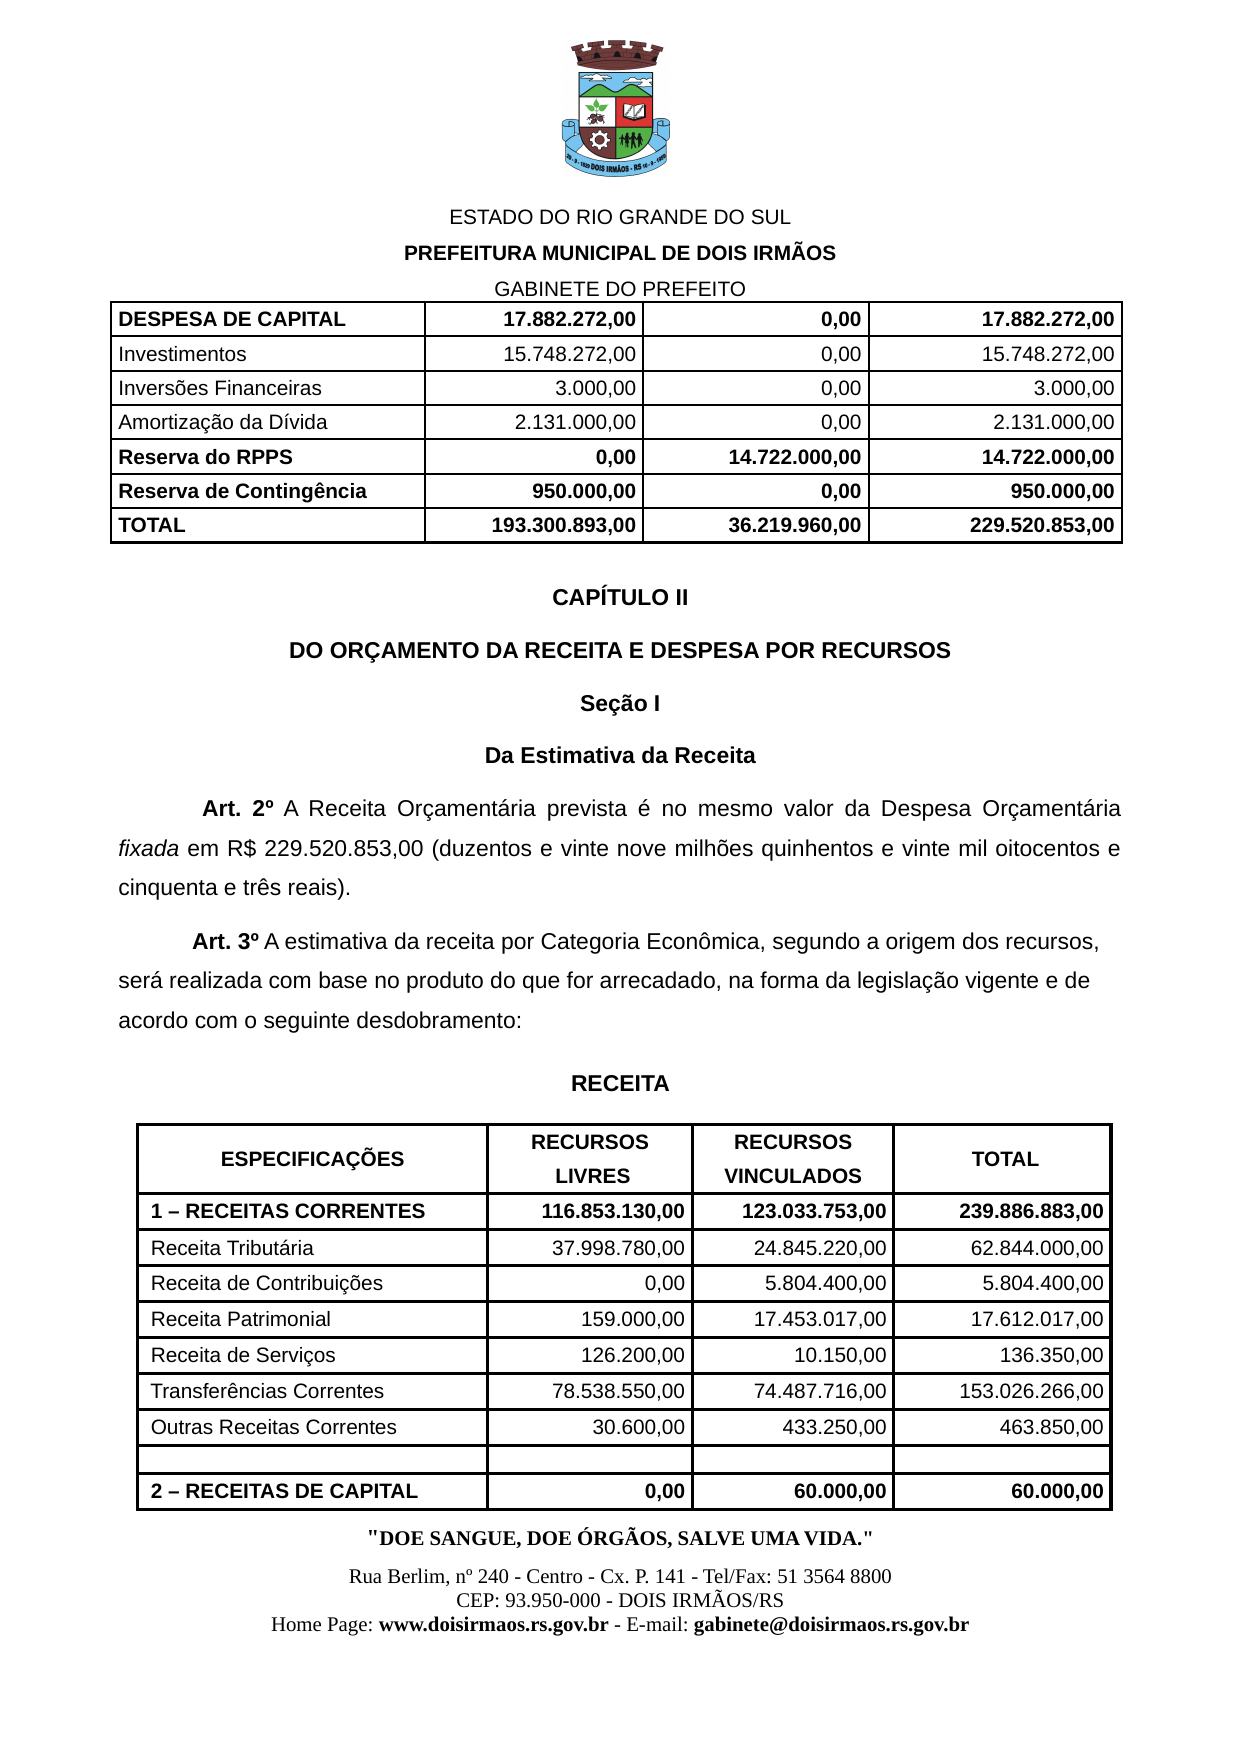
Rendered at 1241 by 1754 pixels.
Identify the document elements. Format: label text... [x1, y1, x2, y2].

table_cell 126.200,00 [489, 1339, 691, 1372]
table_header RECURSOS [489, 1126, 691, 1157]
table_cell 463.850,00 [895, 1411, 1109, 1443]
table_cell Reserva de Contingência [112, 475, 424, 507]
table_cell 0,00 [644, 303, 868, 335]
table_cell 116.853.130,00 [489, 1195, 691, 1228]
table_cell 0,00 [644, 337, 868, 369]
table_cell Receita de Contribuições [139, 1267, 486, 1300]
table_cell 36.219.960,00 [644, 509, 868, 541]
table_cell 0,00 [644, 475, 868, 507]
table_cell 15.748.272,00 [870, 337, 1121, 369]
text Seção I [118, 690, 1122, 716]
table_cell 14.722.000,00 [644, 440, 868, 473]
table_cell 30.600,00 [489, 1411, 691, 1443]
table_cell 17.453.017,00 [694, 1303, 892, 1336]
table_cell Receita Tributária [139, 1231, 486, 1264]
table_cell 5.804.400,00 [694, 1267, 892, 1300]
table_cell [895, 1447, 1109, 1472]
table_cell 74.487.716,00 [694, 1375, 892, 1407]
table_header ESPECIFICAÇÕES [139, 1126, 486, 1192]
table_cell 5.804.400,00 [895, 1267, 1109, 1300]
table_cell 0,00 [489, 1475, 691, 1508]
table_cell 78.538.550,00 [489, 1375, 691, 1407]
table_cell 17.612.017,00 [895, 1303, 1109, 1336]
table_cell Amortização da Dívida [112, 406, 424, 438]
table_cell Receita de Serviços [139, 1339, 486, 1372]
table_cell 0,00 [489, 1267, 691, 1300]
table_cell 2.131.000,00 [426, 406, 642, 438]
text DO ORÇAMENTO DA RECEITA E DESPESA POR RECURSOS [118, 637, 1122, 663]
table_cell 123.033.753,00 [694, 1195, 892, 1228]
text Art. 3º A estimativa da receita por Categoria Econômica, segundo a origem dos recursos, será realizada com base no produto do que for arrecadado, na forma da legislação vigente e de acordo com o seguinte desdobramento: [118, 928, 1122, 1033]
table_cell 0,00 [426, 440, 642, 473]
table_cell 60.000,00 [895, 1475, 1109, 1508]
table_cell 950.000,00 [870, 475, 1121, 507]
table_cell 239.886.883,00 [895, 1195, 1109, 1228]
table_cell TOTAL [112, 509, 424, 541]
text Da Estimativa da Receita [118, 742, 1122, 769]
text Art. 2º A Receita Orçamentária prevista é no mesmo valor da Despesa Orçamentária fixada em R$ 229.520.853,00 (duzentos e vinte nove milhões quinhentos e vinte mil oitocentos e cinquenta e três reais). [118, 795, 1122, 900]
table_cell 153.026.266,00 [895, 1375, 1109, 1407]
table_cell [489, 1447, 691, 1472]
table_cell 2 – RECEITAS DE CAPITAL [139, 1475, 486, 1508]
table_cell 3.000,00 [870, 372, 1121, 404]
table_cell 10.150,00 [694, 1339, 892, 1372]
table_header RECURSOS [694, 1126, 892, 1157]
table_cell LIVRES [489, 1158, 691, 1192]
table_cell 0,00 [644, 406, 868, 438]
table_cell 24.845.220,00 [694, 1231, 892, 1264]
table_cell Transferências Correntes [139, 1375, 486, 1407]
table_cell 17.882.272,00 [870, 303, 1121, 335]
table_cell 14.722.000,00 [870, 440, 1121, 473]
table_cell 3.000,00 [426, 372, 642, 404]
table_cell VINCULADOS [694, 1158, 892, 1192]
table_cell Outras Receitas Correntes [139, 1411, 486, 1443]
text RECEITA [118, 1070, 1122, 1097]
table_cell Inversões Financeiras [112, 372, 424, 404]
table_cell [139, 1447, 486, 1472]
table_cell 15.748.272,00 [426, 337, 642, 369]
table_cell 0,00 [644, 372, 868, 404]
table_cell 193.300.893,00 [426, 509, 642, 541]
table_cell [694, 1447, 892, 1472]
table_cell 37.998.780,00 [489, 1231, 691, 1264]
table_cell DESPESA DE CAPITAL [112, 303, 424, 335]
table_cell Receita Patrimonial [139, 1303, 486, 1336]
table_cell 62.844.000,00 [895, 1231, 1109, 1264]
table_cell Reserva do RPPS [112, 440, 424, 473]
table_cell 17.882.272,00 [426, 303, 642, 335]
table_cell 136.350,00 [895, 1339, 1109, 1372]
table_header TOTAL [895, 1126, 1109, 1192]
table_cell Investimentos [112, 337, 424, 369]
table_cell 159.000,00 [489, 1303, 691, 1336]
table_cell 60.000,00 [694, 1475, 892, 1508]
subtitle CAPÍTULO II [118, 584, 1122, 611]
table_cell 2.131.000,00 [870, 406, 1121, 438]
table_cell 950.000,00 [426, 475, 642, 507]
table_cell 229.520.853,00 [870, 509, 1121, 541]
table_cell 1 – RECEITAS CORRENTES [139, 1195, 486, 1228]
table_cell 433.250,00 [694, 1411, 892, 1443]
